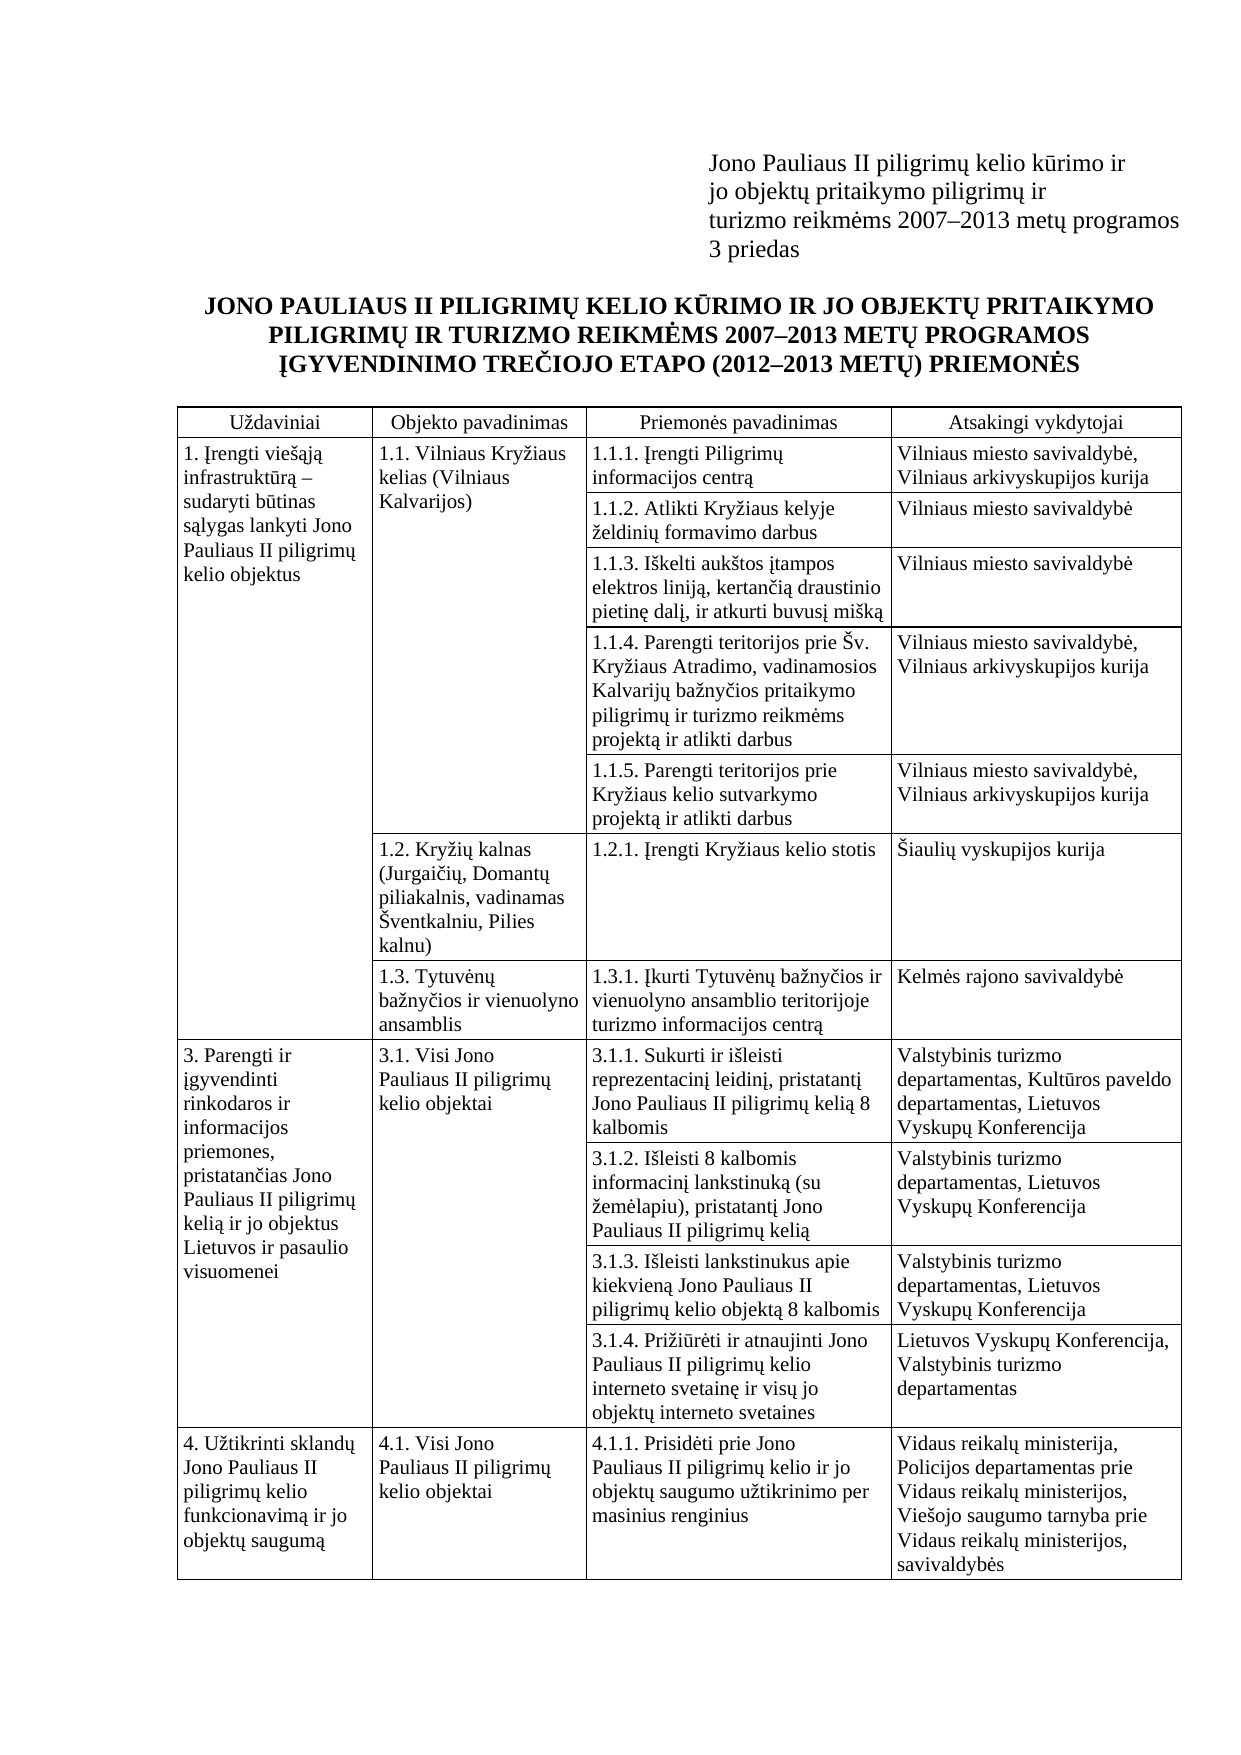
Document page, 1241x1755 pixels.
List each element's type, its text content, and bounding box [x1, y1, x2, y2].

table_cell 1.2.1. Įrengti Kryžiaus kelio stotis [587, 834, 891, 960]
text 3 priedas [177, 234, 1181, 263]
table_cell 1. Įrengti viešąją infrastruktūrą – sudaryti būtinas sąlygas lankyti Jono Pauliaus II piligrimų kelio objektus [178, 438, 372, 1039]
table_cell 1.3.1. Įkurti Tytuvėnų bažnyčios ir vienuolyno ansamblio teritorijoje turizmo informacijos centrą [587, 961, 891, 1039]
table_cell Lietuvos Vyskupų Konferencija, Valstybinis turizmo departamentas [892, 1325, 1181, 1427]
text JONO PAULIAUS II PILIGRIMŲ KELIO KŪRIMO IR JO OBJEKTŲ PRITAIKYMO PILIGRIMŲ IR TURIZMO REIKMĖMS 2007–2013 METŲ PROGRAMOS ĮGYVENDINIMO TREČIOJO ETAPO (2012–2013 METŲ) PRIEMONĖS [177, 291, 1181, 378]
table_cell 1.3. Tytuvėnų bažnyčios ir vienuolyno ansamblis [373, 961, 586, 1039]
table_cell 3.1.1. Sukurti ir išleisti reprezentacinį leidinį, pristatantį Jono Pauliaus II piligrimų kelią 8 kalbomis [587, 1040, 891, 1142]
table_cell 4. Užtikrinti sklandų Jono Pauliaus II piligrimų kelio funkcionavimą ir jo objektų saugumą [178, 1428, 372, 1578]
table_cell Vilniaus miesto savivaldybė [892, 493, 1181, 547]
table_cell Vilniaus miesto savivaldybė, Vilniaus arkivyskupijos kurija [892, 628, 1181, 753]
table_cell 3. Parengti ir įgyvendinti rinkodaros ir informacijos priemones, pristatančias Jono Pauliaus II piligrimų kelią ir jo objektus Lietuvos ir pasaulio visuomenei [178, 1040, 372, 1427]
table_cell 1.1. Vilniaus Kryžiaus kelias (Vilniaus Kalvarijos) [373, 438, 586, 833]
table_cell Valstybinis turizmo departamentas, Lietuvos Vyskupų Konferencija [892, 1143, 1181, 1245]
table_cell Kelmės rajono savivaldybė [892, 961, 1181, 1039]
table_cell 4.1.1. Prisidėti prie Jono Pauliaus II piligrimų kelio ir jo objektų saugumo užtikrinimo per masinius renginius [587, 1428, 891, 1578]
table_cell 1.2. Kryžių kalnas (Jurgaičių, Domantų piliakalnis, vadinamas Šventkalniu, Pilies kalnu) [373, 834, 586, 960]
text turizmo reikmėms 2007–2013 metų programos [177, 205, 1181, 234]
table_cell 3.1.3. Išleisti lankstinukus apie kiekvieną Jono Pauliaus II piligrimų kelio objektą 8 kalbomis [587, 1246, 891, 1324]
table_cell 1.1.3. Iškelti aukštos įtampos elektros liniją, kertančią draustinio pietinę dalį, ir atkurti buvusį mišką [587, 548, 891, 626]
table_cell Šiaulių vyskupijos kurija [892, 834, 1181, 960]
table_cell Vilniaus miesto savivaldybė [892, 548, 1181, 626]
table_cell 1.1.4. Parengti teritorijos prie Šv. Kryžiaus Atradimo, vadinamosios Kalvarijų bažnyčios pritaikymo piligrimų ir turizmo reikmėms projektą ir atlikti darbus [587, 628, 891, 753]
table_cell 3.1. Visi Jono Pauliaus II piligrimų kelio objektai [373, 1040, 586, 1427]
table_cell Vidaus reikalų ministerija, Policijos departamentas prie Vidaus reikalų ministerijos, Viešojo saugumo tarnyba prie Vidaus reikalų ministerijos, savivaldybės [892, 1428, 1181, 1578]
text Jono Pauliaus II piligrimų kelio kūrimo ir [177, 148, 1181, 176]
table_cell Vilniaus miesto savivaldybė, Vilniaus arkivyskupijos kurija [892, 438, 1181, 492]
table_header Priemonės pavadinimas [587, 408, 891, 437]
table_cell Vilniaus miesto savivaldybė, Vilniaus arkivyskupijos kurija [892, 755, 1181, 833]
text jo objektų pritaikymo piligrimų ir [177, 176, 1181, 205]
table_cell 3.1.2. Išleisti 8 kalbomis informacinį lankstinuką (su žemėlapiu), pristatantį Jono Pauliaus II piligrimų kelią [587, 1143, 891, 1245]
table_cell Valstybinis turizmo departamentas, Lietuvos Vyskupų Konferencija [892, 1246, 1181, 1324]
table_header Atsakingi vykdytojai [892, 408, 1181, 437]
table_cell 1.1.1. Įrengti Piligrimų informacijos centrą [587, 438, 891, 492]
table_header Objekto pavadinimas [373, 408, 586, 437]
table_cell 1.1.5. Parengti teritorijos prie Kryžiaus kelio sutvarkymo projektą ir atlikti darbus [587, 755, 891, 833]
table_cell Valstybinis turizmo departamentas, Kultūros paveldo departamentas, Lietuvos Vyskupų Konferencija [892, 1040, 1181, 1142]
table_cell 4.1. Visi Jono Pauliaus II piligrimų kelio objektai [373, 1428, 586, 1578]
table_cell 1.1.2. Atlikti Kryžiaus kelyje želdinių formavimo darbus [587, 493, 891, 547]
table_cell 3.1.4. Prižiūrėti ir atnaujinti Jono Pauliaus II piligrimų kelio interneto svetainę ir visų jo objektų interneto svetaines [587, 1325, 891, 1427]
table_header Uždaviniai [178, 408, 372, 437]
